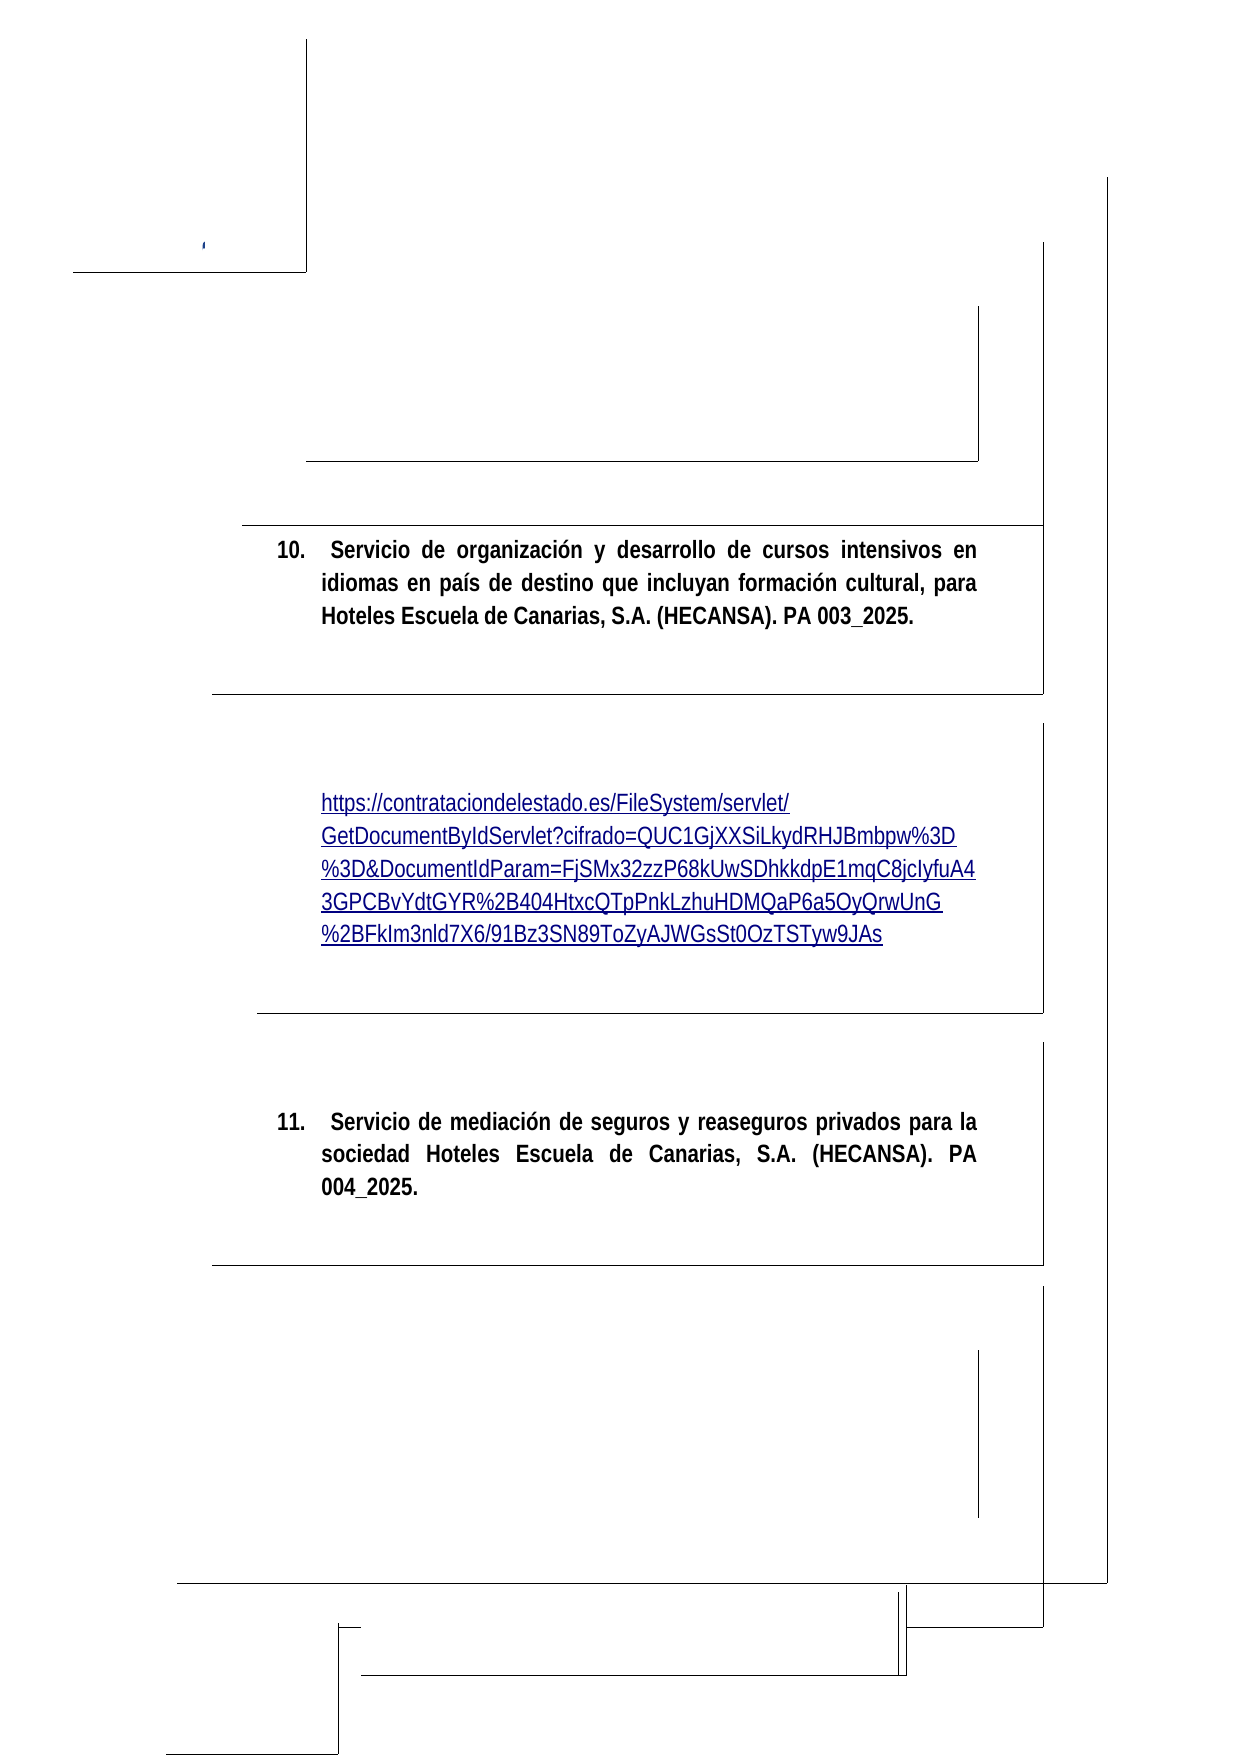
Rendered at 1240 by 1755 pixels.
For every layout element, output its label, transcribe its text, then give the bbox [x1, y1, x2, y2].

list Servicio de organización y desarrollo de cursos intensivos en idiomas en país de destino que incluyan formación cultural, para Hoteles Escuela de Canarias, S.A. (HECANSA). PA 003_2025. [212, 470, 1043, 694]
list Servicio de mediación de seguros y reaseguros privados para la sociedad Hoteles Escuela de Canarias, S.A. (HECANSA). PA 004_2025. [212, 1042, 1043, 1265]
list https://contrataciondelestado.es/FileSystem/servlet/GetDocumentByIdServlet?cifrado=QUC1GjXXSiLkydRHJBmbpw%3D%3D&DocumentIdParam=FjSMx32zzP68kUwSDhkkdpE1mqC8jcIyfuA43GPCBvYdtGYR%2B404HtxcQTpPnkLzhuHDMQaP6a5OyQrwUnG%2BFkIm3nld7X6/91Bz3SN89ToZyAJWGsSt0OzTSTyw9JAs [257, 723, 1043, 1013]
